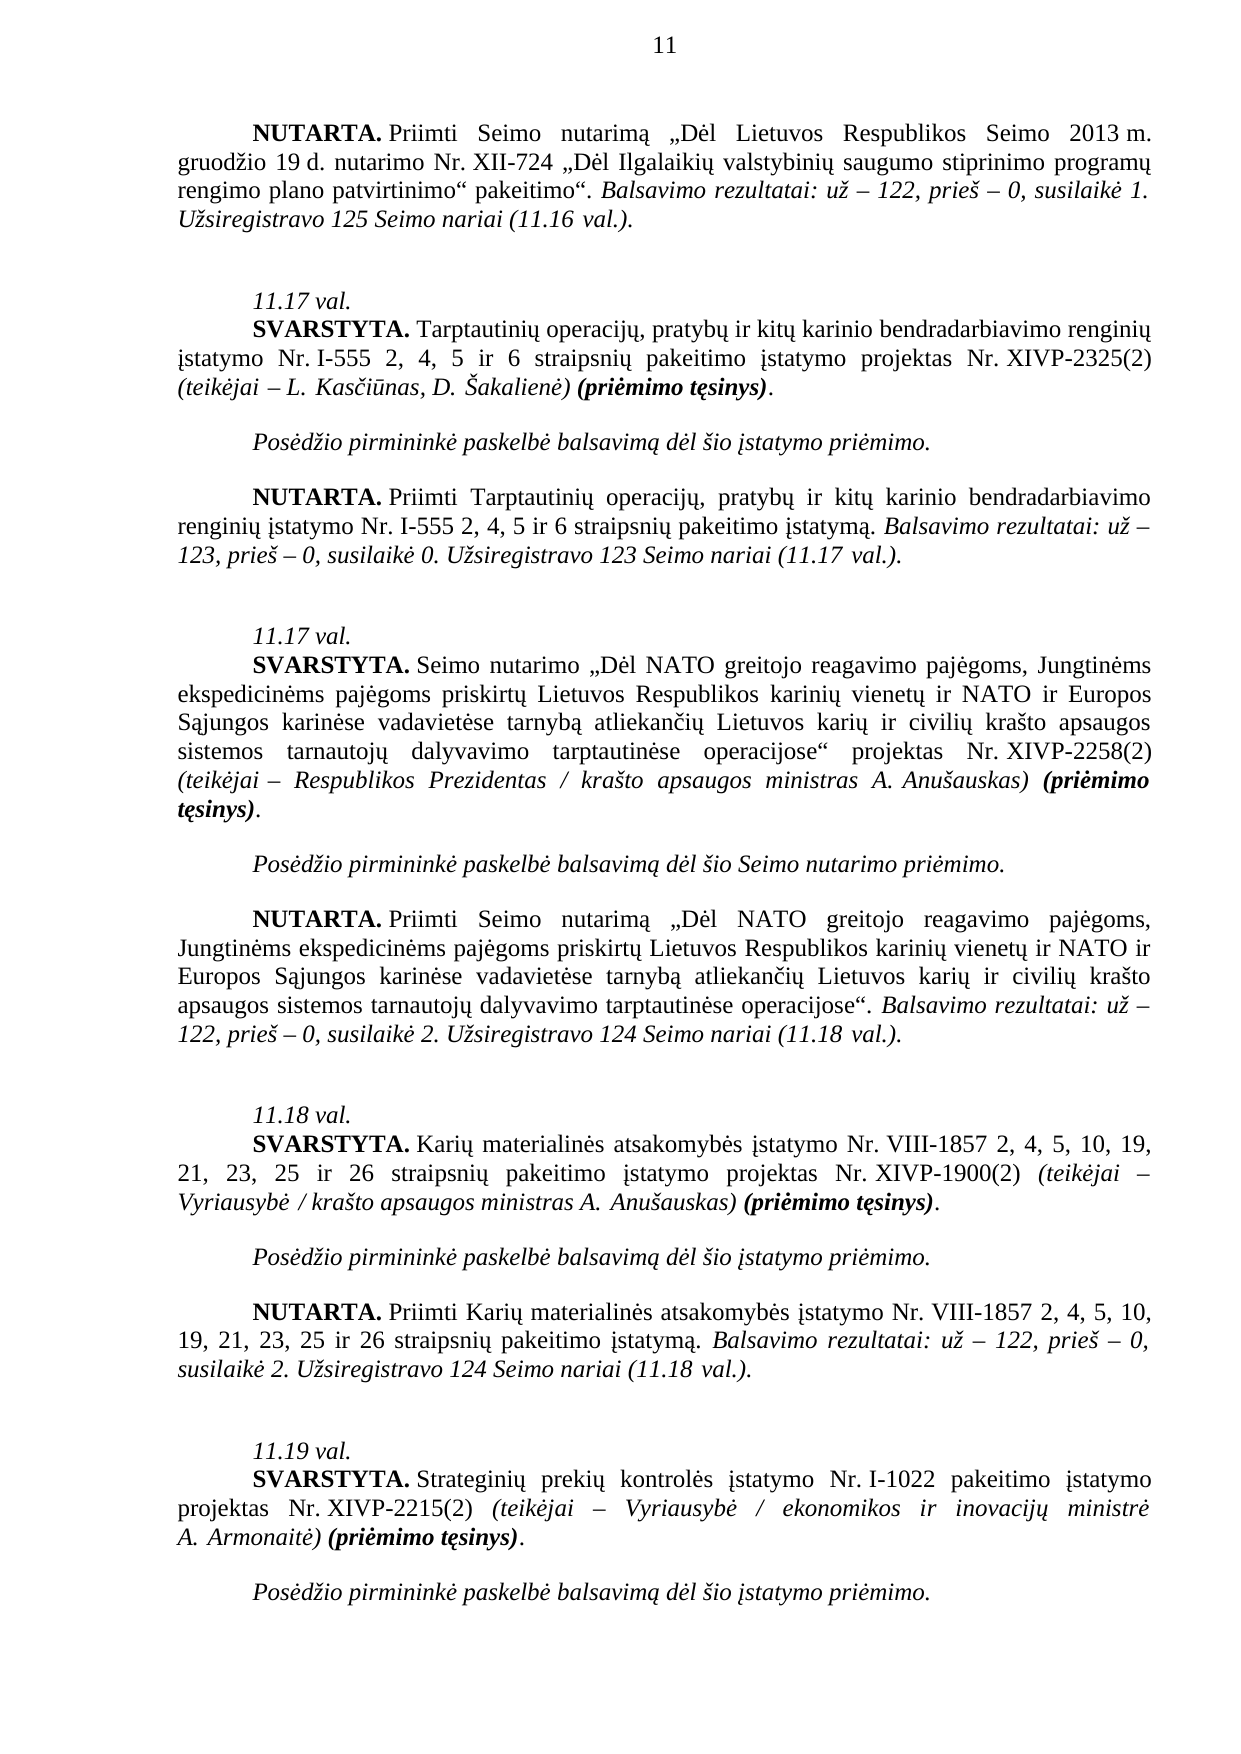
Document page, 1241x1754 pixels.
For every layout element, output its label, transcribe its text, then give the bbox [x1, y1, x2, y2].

text SVARSTYTA. Tarptautinių operacijų, pratybų ir kitų karinio bendradarbiavimo renginių įstatymo Nr. I-555 2, 4, 5 ir 6 straipsnių pakeitimo įstatymo projektas Nr. XIVP-2325(2) (teikėjai – L. Kasčiūnas, D. Šakalienė) (priėmimo tęsinys). [177, 314, 1152, 401]
text 11.17 val. [177, 621, 1152, 650]
text Posėdžio pirmininkė paskelbė balsavimą dėl šio Seimo nutarimo priėmimo. [177, 849, 1152, 878]
text SVARSTYTA. Strateginių prekių kontrolės įstatymo Nr. I-1022 pakeitimo įstatymo projektas Nr. XIVP-2215(2) (teikėjai – Vyriausybė / ekonomikos ir inovacijų ministrė A. Armonaitė) (priėmimo tęsinys). [177, 1464, 1152, 1551]
text Posėdžio pirmininkė paskelbė balsavimą dėl šio įstatymo priėmimo. [177, 427, 1152, 456]
text NUTARTA. Priimti Tarptautinių operacijų, pratybų ir kitų karinio bendradarbiavimo renginių įstatymo Nr. I-555 2, 4, 5 ir 6 straipsnių pakeitimo įstatymą. Balsavimo rezultatai: už – 123, prieš – 0, susilaikė 0. Užsiregistravo 123 Seimo nariai (11.17 val.). [177, 482, 1152, 568]
text 11.18 val. [177, 1100, 1152, 1129]
text 11.17 val. [177, 286, 1152, 314]
text SVARSTYTA. Karių materialinės atsakomybės įstatymo Nr. VIII-1857 2, 4, 5, 10, 19, 21, 23, 25 ir 26 straipsnių pakeitimo įstatymo projektas Nr. XIVP-1900(2) (teikėjai – Vyriausybė / krašto apsaugos ministras A. Anušauskas) (priėmimo tęsinys). [177, 1129, 1152, 1215]
text SVARSTYTA. Seimo nutarimo „Dėl NATO greitojo reagavimo pajėgoms, Jungtinėms ekspedicinėms pajėgoms priskirtų Lietuvos Respublikos karinių vienetų ir NATO ir Europos Sąjungos karinėse vadavietėse tarnybą atliekančių Lietuvos karių ir civilių krašto apsaugos sistemos tarnautojų dalyvavimo tarptautinėse operacijose“ projektas Nr. XIVP-2258(2) (teikėjai – Respublikos Prezidentas / krašto apsaugos ministras A. Anušauskas) (priėmimo tęsinys). [177, 650, 1152, 822]
text NUTARTA. Priimti Karių materialinės atsakomybės įstatymo Nr. VIII-1857 2, 4, 5, 10, 19, 21, 23, 25 ir 26 straipsnių pakeitimo įstatymą. Balsavimo rezultatai: už – 122, prieš – 0, susilaikė 2. Užsiregistravo 124 Seimo nariai (11.18 val.). [177, 1297, 1152, 1383]
text NUTARTA. Priimti Seimo nutarimą „Dėl Lietuvos Respublikos Seimo 2013 m. gruodžio 19 d. nutarimo Nr. XII-724 „Dėl Ilgalaikių valstybinių saugumo stiprinimo programų rengimo plano patvirtinimo“ pakeitimo“. Balsavimo rezultatai: už – 122, prieš – 0, susilaikė 1. Užsiregistravo 125 Seimo nariai (11.16 val.). [177, 118, 1152, 233]
text 11.19 val. [177, 1436, 1152, 1464]
text Posėdžio pirmininkė paskelbė balsavimą dėl šio įstatymo priėmimo. [177, 1242, 1152, 1271]
text NUTARTA. Priimti Seimo nutarimą „Dėl NATO greitojo reagavimo pajėgoms, Jungtinėms ekspedicinėms pajėgoms priskirtų Lietuvos Respublikos karinių vienetų ir NATO ir Europos Sąjungos karinėse vadavietėse tarnybą atliekančių Lietuvos karių ir civilių krašto apsaugos sistemos tarnautojų dalyvavimo tarptautinėse operacijose“. Balsavimo rezultatai: už – 122, prieš – 0, susilaikė 2. Užsiregistravo 124 Seimo nariai (11.18 val.). [177, 904, 1152, 1048]
text Posėdžio pirmininkė paskelbė balsavimą dėl šio įstatymo priėmimo. [177, 1577, 1152, 1606]
